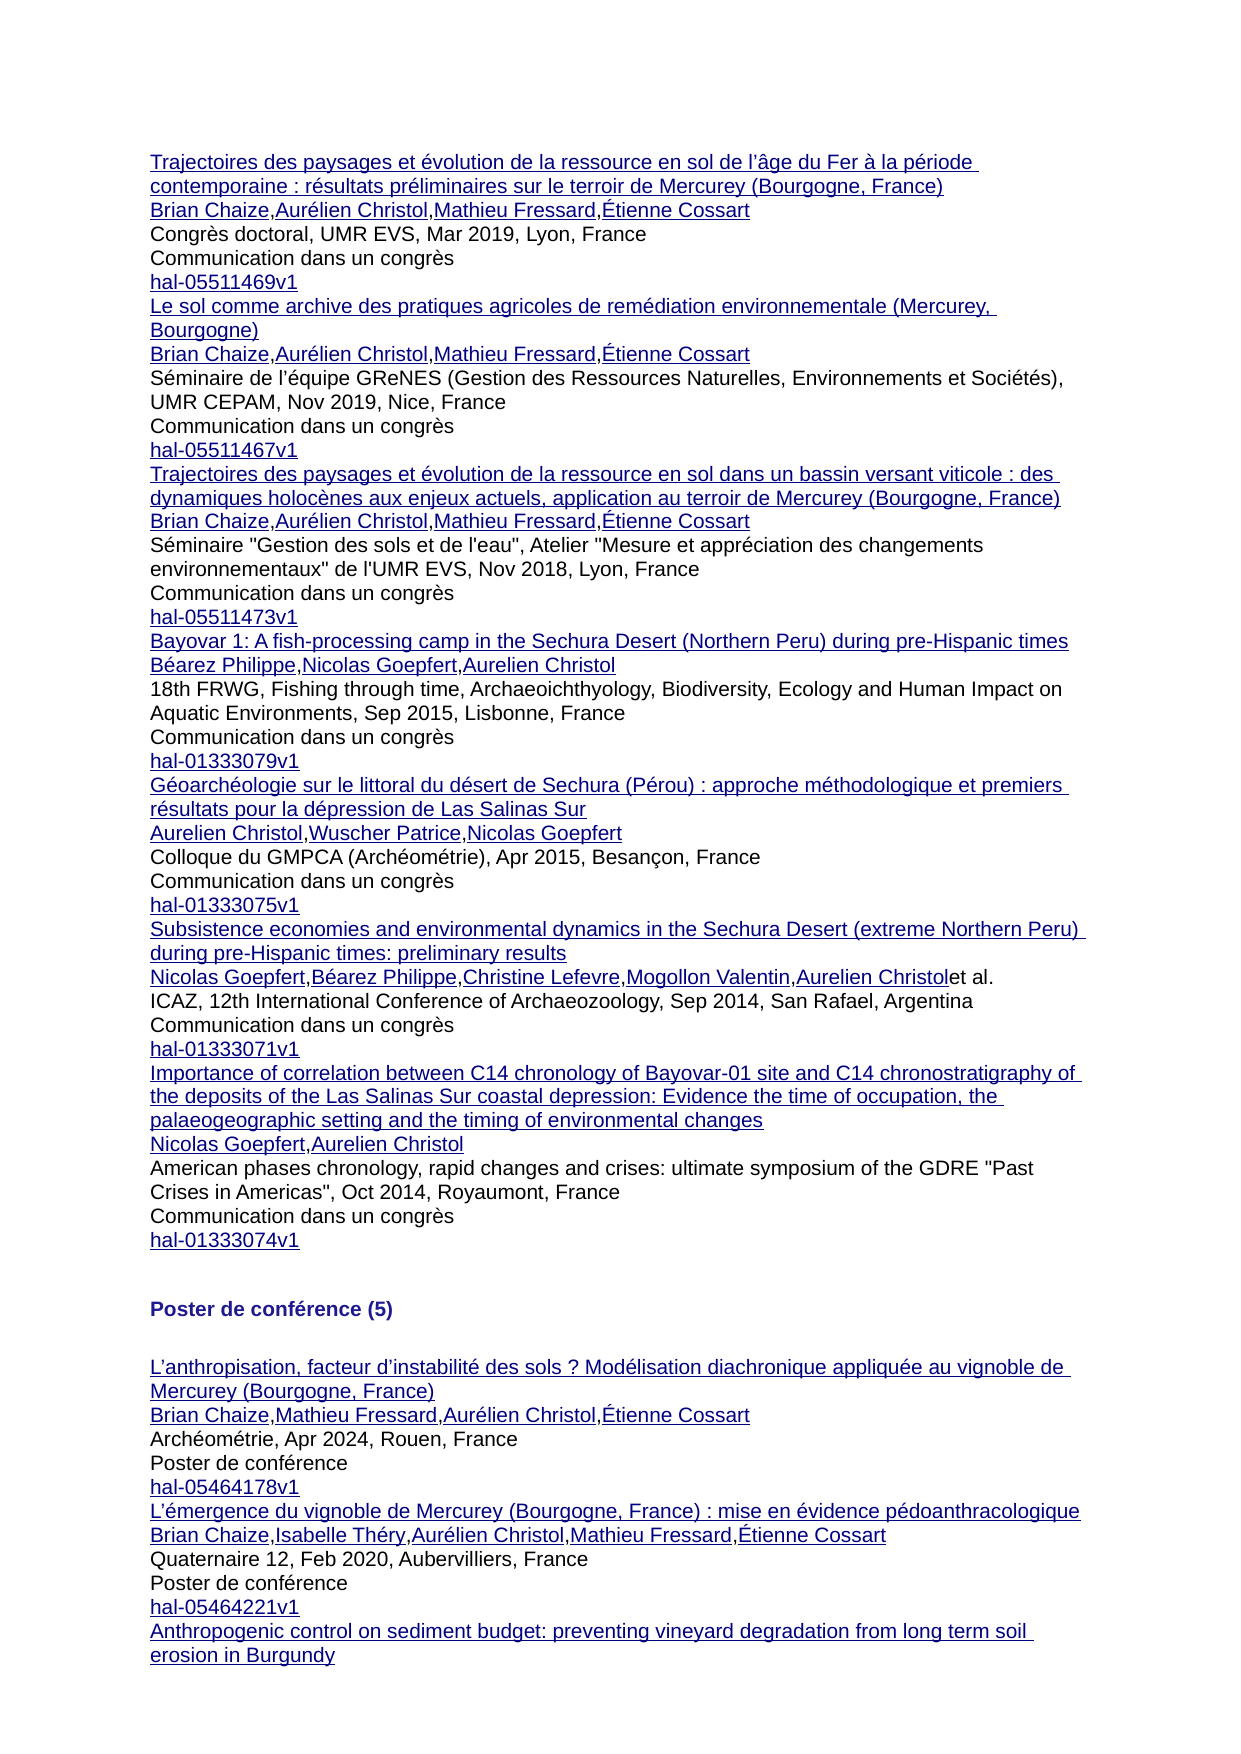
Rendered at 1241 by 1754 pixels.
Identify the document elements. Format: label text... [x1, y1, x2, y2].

table_cell Le sol comme archive des pratiques agricoles de remédiation environnementale (Mercurey, Bourgogne) Brian Chaize,Aurélien Christol,Mathieu Fressard,Étienne Cossart Séminaire de l’équipe GReNES (Gestion des Ressources Naturelles, Environnements et Sociétés), UMR CEPAM, Nov 2019, Nice, France Communication dans un congrès hal-05511467v1 [150, 294, 1090, 461]
table_cell Bayovar 1: A fish-processing camp in the Sechura Desert (Northern Peru) during pre-Hispanic times Béarez Philippe,Nicolas Goepfert,Aurelien Christol 18th FRWG, Fishing through time, Archaeoichthyology, Biodiversity, Ecology and Human Impact on Aquatic Environments, Sep 2015, Lisbonne, France Communication dans un congrès hal-01333079v1 [150, 629, 1090, 773]
table_cell Anthropogenic control on sediment budget: preventing vineyard degradation from long term soil erosion in Burgundy [150, 1619, 1090, 1667]
table_cell Importance of correlation between C14 chronology of Bayovar-01 site and C14 chronostratigraphy of the deposits of the Las Salinas Sur coastal depression: Evidence the time of occupation, the palaeogeographic setting and the timing of environmental changes Nicolas Goepfert,Aurelien Christol American phases chronology, rapid changes and crises: ultimate symposium of the GDRE "Past Crises in Americas", Oct 2014, Royaumont, France Communication dans un congrès hal-01333074v1 [150, 1060, 1090, 1252]
table_cell Géoarchéologie sur le littoral du désert de Sechura (Pérou) : approche méthodologique et premiers résultats pour la dépression de Las Salinas Sur Aurelien Christol,Wuscher Patrice,Nicolas Goepfert Colloque du GMPCA (Archéométrie), Apr 2015, Besançon, France Communication dans un congrès hal-01333075v1 [150, 773, 1090, 917]
table_cell Subsistence economies and environmental dynamics in the Sechura Desert (extreme Northern Peru) during pre-Hispanic times: preliminary results Nicolas Goepfert,Béarez Philippe,Christine Lefevre,Mogollon Valentin,Aurelien Christolet al. ICAZ, 12th International Conference of Archaeozoology, Sep 2014, San Rafael, Argentina Communication dans un congrès hal-01333071v1 [150, 917, 1090, 1060]
table_cell Trajectoires des paysages et évolution de la ressource en sol de l’âge du Fer à la période contemporaine : résultats préliminaires sur le terroir de Mercurey (Bourgogne, France) Brian Chaize,Aurélien Christol,Mathieu Fressard,Étienne Cossart Congrès doctoral, UMR EVS, Mar 2019, Lyon, France Communication dans un congrès hal-05511469v1 [150, 150, 1090, 294]
table_header L’anthropisation, facteur d’instabilité des sols ? Modélisation diachronique appliquée au vignoble de Mercurey (Bourgogne, France) Brian Chaize,Mathieu Fressard,Aurélien Christol,Étienne Cossart Archéométrie, Apr 2024, Rouen, France Poster de conférence hal-05464178v1 [150, 1355, 1090, 1499]
table_cell Trajectoires des paysages et évolution de la ressource en sol dans un bassin versant viticole : des dynamiques holocènes aux enjeux actuels, application au terroir de Mercurey (Bourgogne, France) Brian Chaize,Aurélien Christol,Mathieu Fressard,Étienne Cossart Séminaire "Gestion des sols et de l'eau", Atelier "Mesure et appréciation des changements environnementaux" de l'UMR EVS, Nov 2018, Lyon, France Communication dans un congrès hal-05511473v1 [150, 461, 1090, 629]
table_cell L’émergence du vignoble de Mercurey (Bourgogne, France) : mise en évidence pédoanthracologique Brian Chaize,Isabelle Théry,Aurélien Christol,Mathieu Fressard,Étienne Cossart Quaternaire 12, Feb 2020, Aubervilliers, France Poster de conférence hal-05464221v1 [150, 1499, 1090, 1619]
subtitle Poster de conférence (5) [150, 1297, 1090, 1321]
